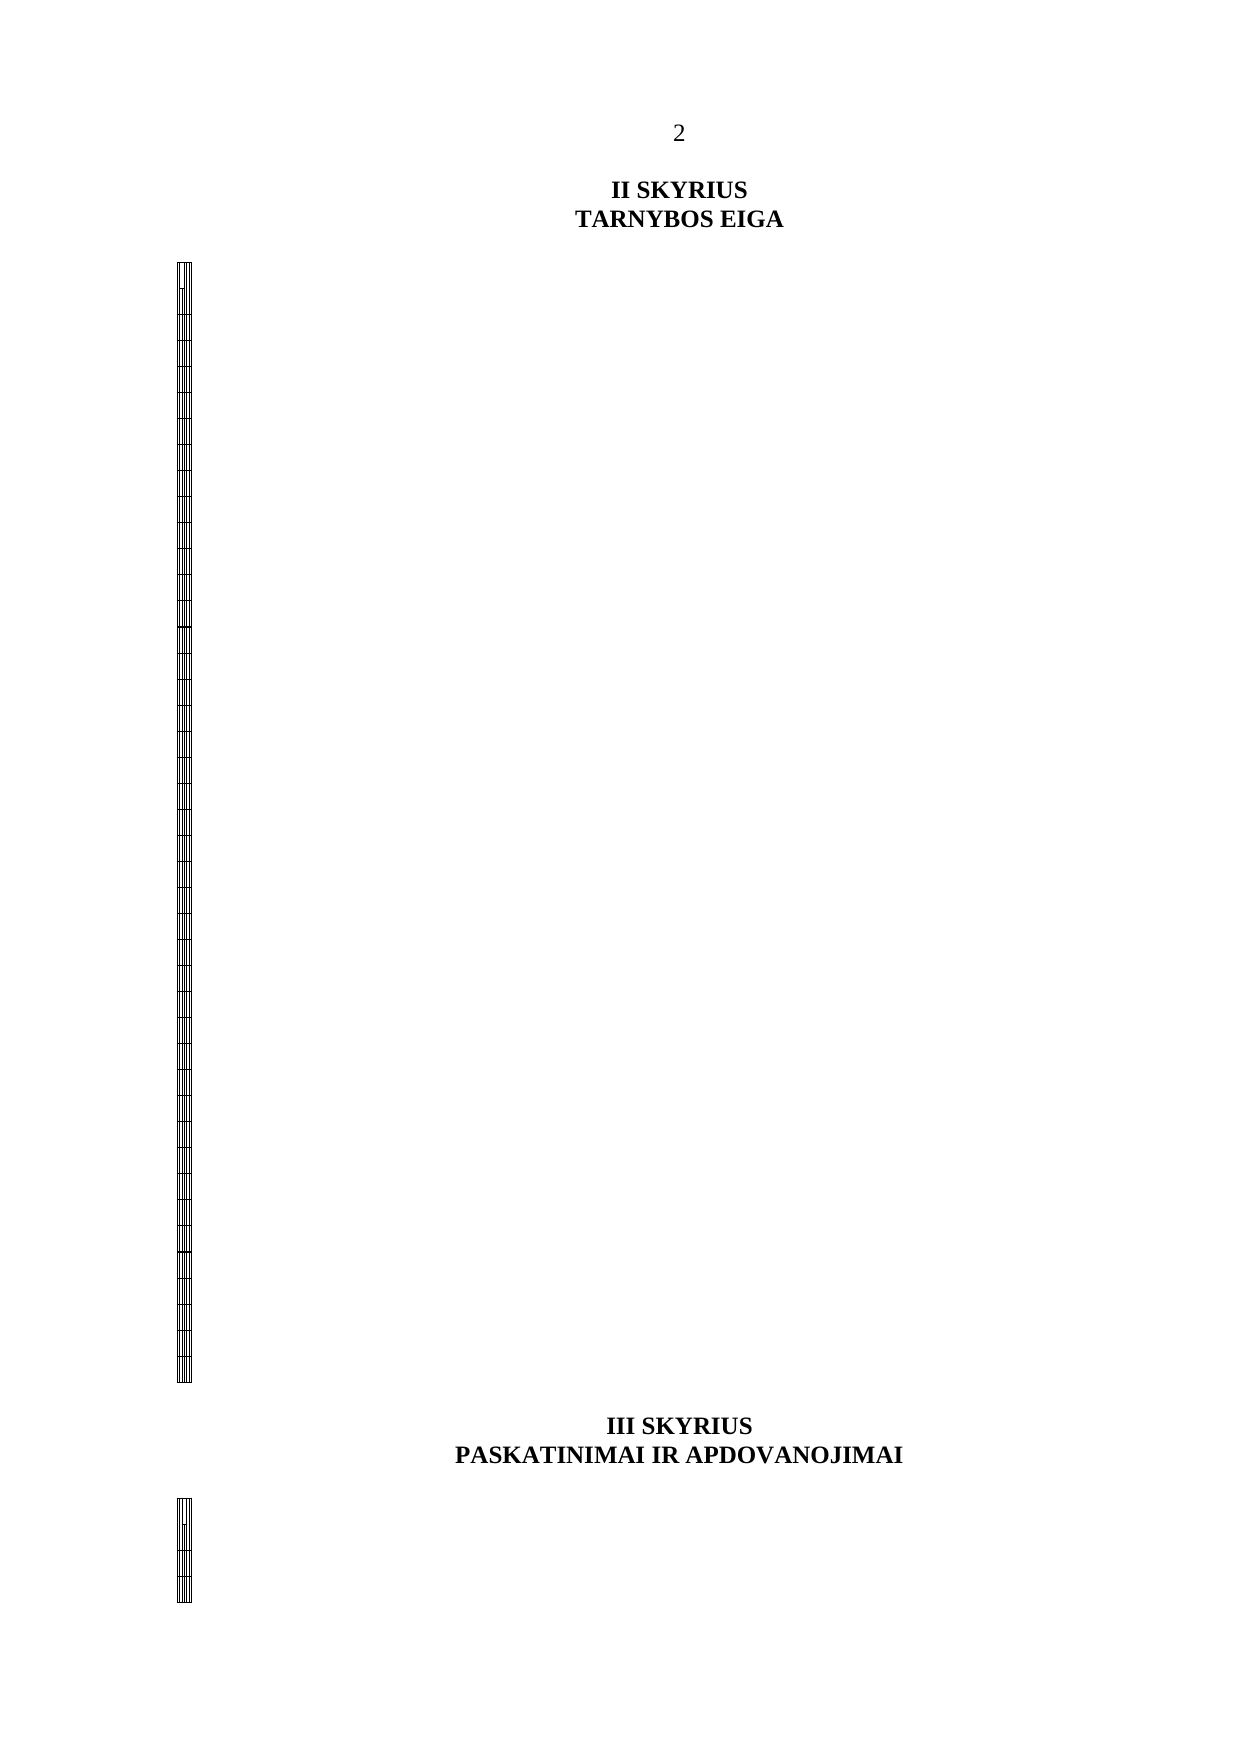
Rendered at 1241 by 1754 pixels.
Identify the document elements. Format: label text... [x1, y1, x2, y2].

text II SKYRIUS [177, 176, 1181, 204]
text III SKYRIUS [177, 1411, 1181, 1440]
text TARNYBOS EIGA [177, 204, 1181, 233]
text PASKATINIMAI IR APDOVANOJIMAI [177, 1440, 1181, 1469]
